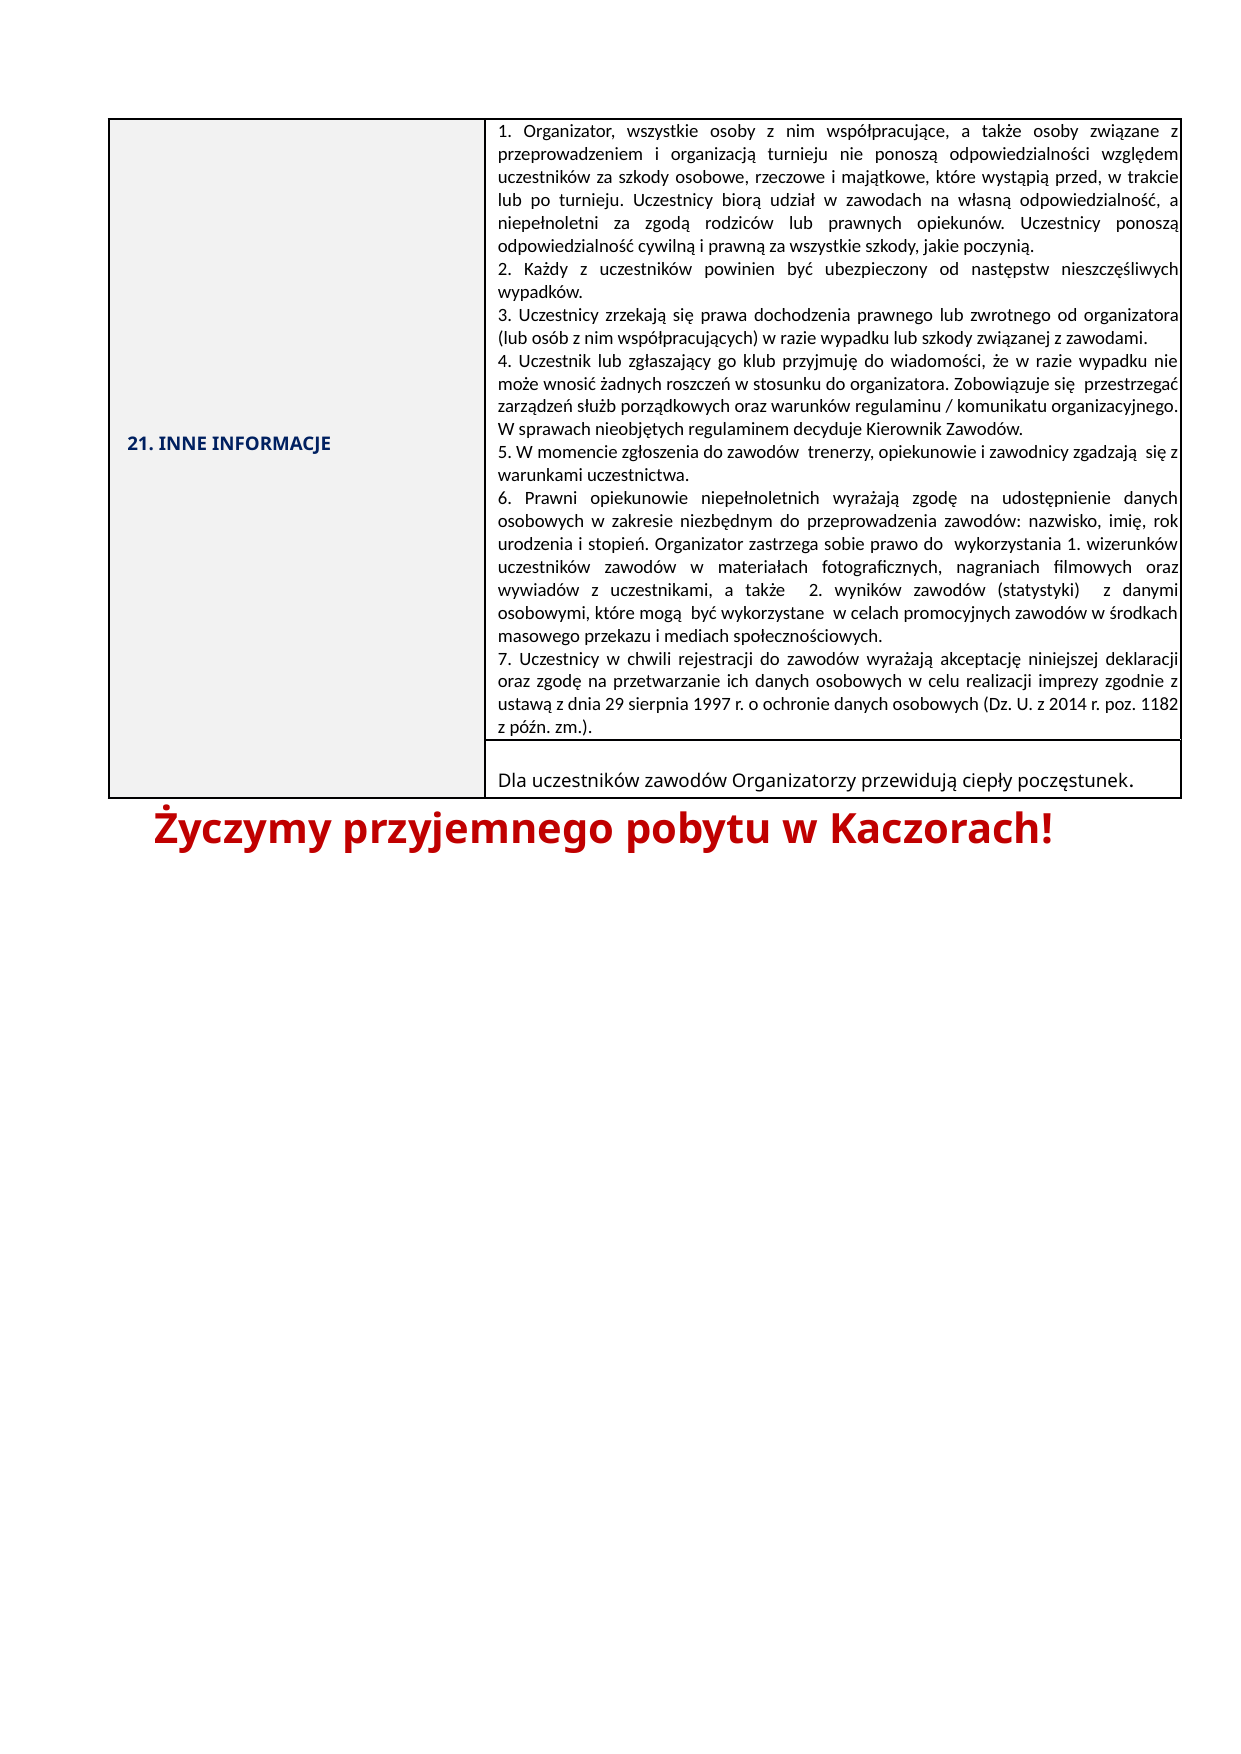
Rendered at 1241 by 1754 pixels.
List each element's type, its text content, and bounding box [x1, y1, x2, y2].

table_cell 21. INNE INFORMACJE [110, 120, 484, 797]
table_cell 1. Organizator, wszystkie osoby z nim współpracujące, a także osoby związane z przeprowadzeniem i organizacją turnieju nie ponoszą odpowiedzialności względem uczestników za szkody osobowe, rzeczowe i majątkowe, które wystąpią przed, w trakcie lub po turnieju. Uczestnicy biorą udział w zawodach na własną odpowiedzialność, a niepełnoletni za zgodą rodziców lub prawnych opiekunów. Uczestnicy ponoszą odpowiedzialność cywilną i prawną za wszystkie szkody, jakie poczynią. 2. Każdy z uczestników powinien być ubezpieczony od następstw nieszczęśliwych wypadków. 3. Uczestnicy zrzekają się prawa dochodzenia prawnego lub zwrotnego od organizatora (lub osób z nim współpracujących) w razie wypadku lub szkody związanej z zawodami. 4. Uczestnik lub zgłaszający go klub przyjmuję do wiadomości, że w razie wypadku nie może wnosić żadnych roszczeń w stosunku do organizatora. Zobowiązuje się przestrzegać zarządzeń służb porządkowych oraz warunków regulaminu / komunikatu organizacyjnego. W sprawach nieobjętych regulaminem decyduje Kierownik Zawodów. 5. W momencie zgłoszenia do zawodów trenerzy, opiekunowie i zawodnicy zgadzają się z warunkami uczestnictwa. 6. Prawni opiekunowie niepełnoletnich wyrażają zgodę na udostępnienie danych osobowych w zakresie niezbędnym do przeprowadzenia zawodów: nazwisko, imię, rok urodzenia i stopień. Organizator zastrzega sobie prawo do wykorzystania 1. wizerunków uczestników zawodów w materiałach fotograficznych, nagraniach filmowych oraz wywiadów z uczestnikami, a także 2. wyników zawodów (statystyki) z danymi osobowymi, które mogą być wykorzystane w celach promocyjnych zawodów w środkach masowego przekazu i mediach społecznościowych. 7. Uczestnicy w chwili rejestracji do zawodów wyrażają akceptację niniejszej deklaracji oraz zgodę na przetwarzanie ich danych osobowych w celu realizacji imprezy zgodnie z ustawą z dnia 29 sierpnia 1997 r. o ochronie danych osobowych (Dz. U. z 2014 r. poz. 1182 z późn. zm.). [486, 120, 1180, 738]
table_cell Dla uczestników zawodów Organizatorzy przewidują ciepły poczęstunek. [486, 741, 1180, 797]
text Życzymy przyjemnego pobytu w Kaczorach! [118, 799, 1122, 856]
